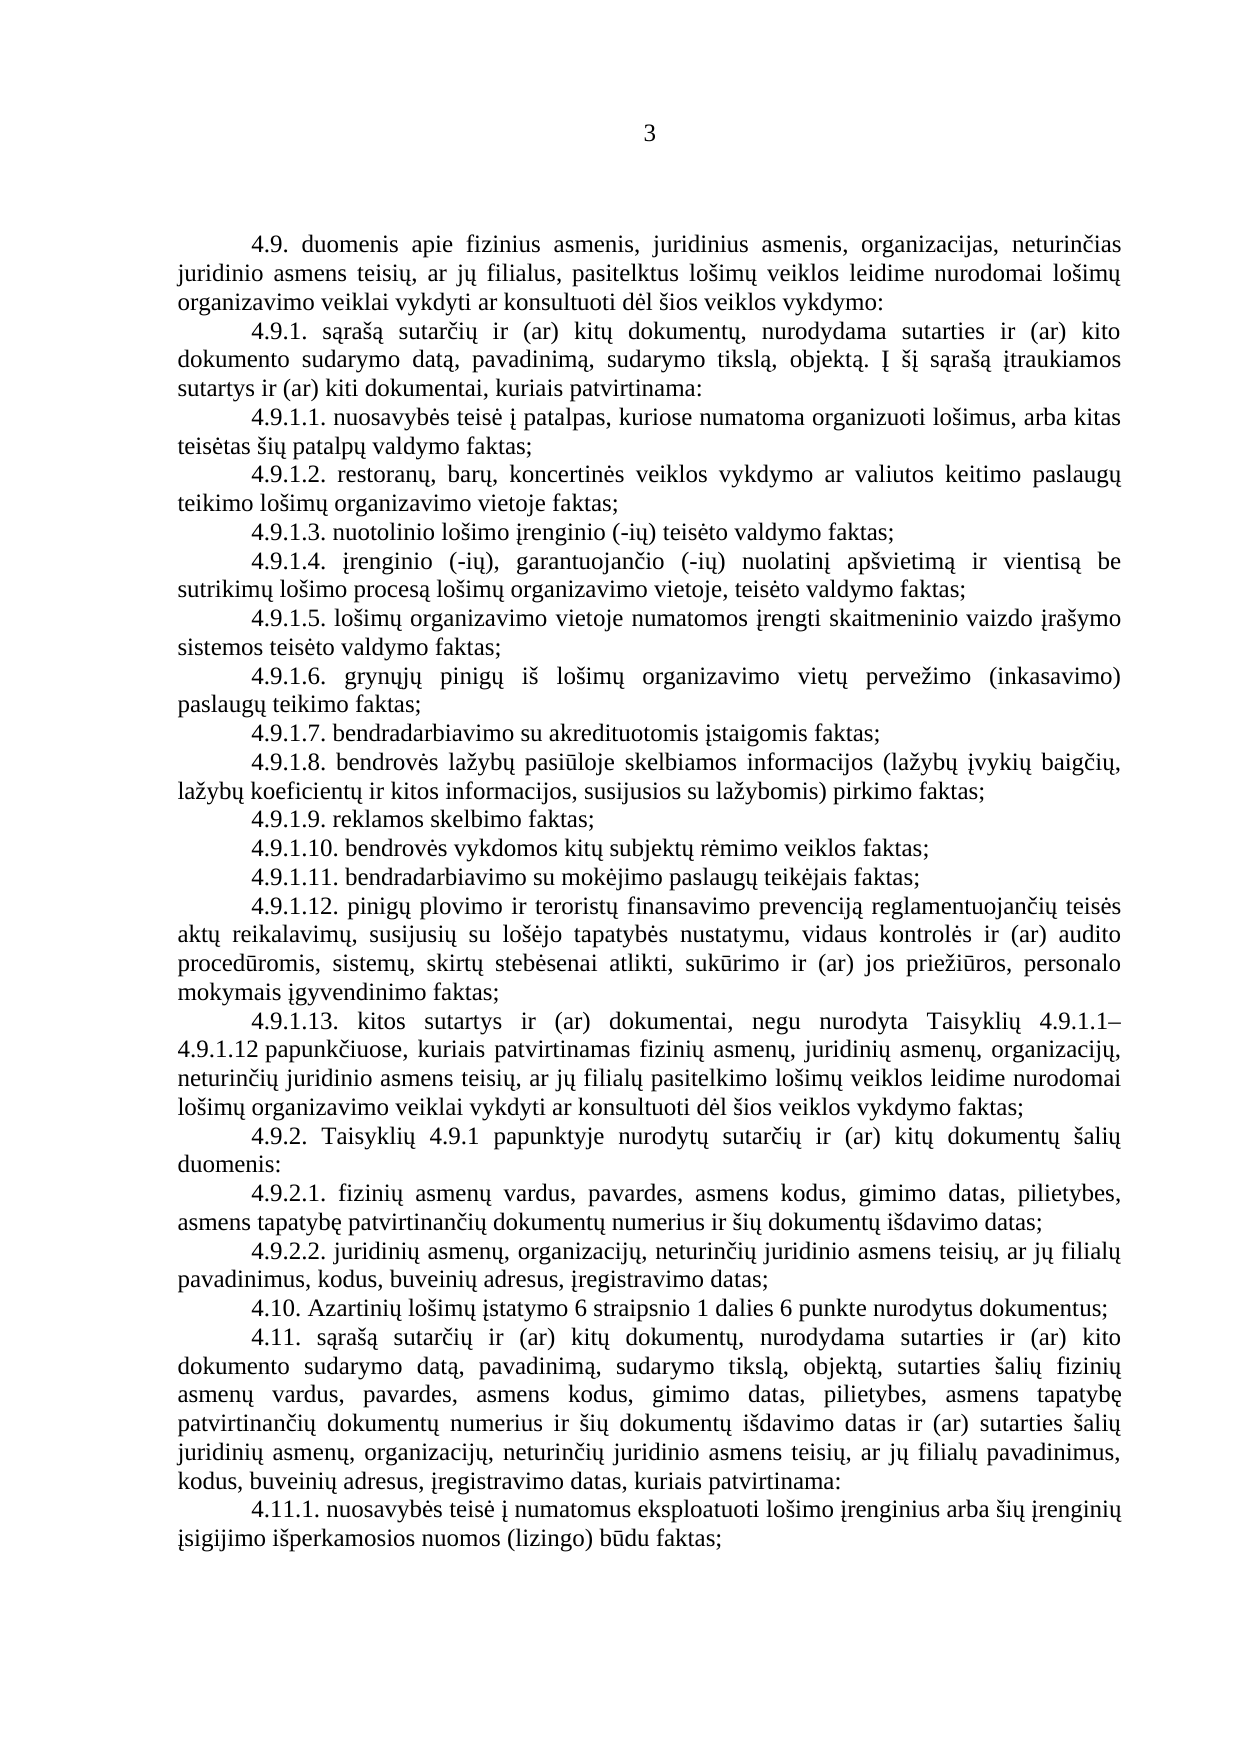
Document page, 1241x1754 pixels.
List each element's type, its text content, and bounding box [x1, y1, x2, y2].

text 4.10. Azartinių lošimų įstatymo 6 straipsnio 1 dalies 6 punkte nurodytus dokumentus; [177, 1293, 1122, 1322]
text 4.9.1.1. nuosavybės teisė į patalpas, kuriose numatoma organizuoti lošimus, arba kitas teisėtas šių patalpų valdymo faktas; [177, 402, 1122, 459]
text 4.9.1.10. bendrovės vykdomos kitų subjektų rėmimo veiklos faktas; [177, 833, 1122, 862]
text 4.9.1.4. įrenginio (-ių), garantuojančio (-ių) nuolatinį apšvietimą ir vientisą be sutrikimų lošimo procesą lošimų organizavimo vietoje, teisėto valdymo faktas; [177, 546, 1122, 603]
text 4.9.1.13. kitos sutartys ir (ar) dokumentai, negu nurodyta Taisyklių 4.9.1.1–4.9.1.12 papunkčiuose, kuriais patvirtinamas fizinių asmenų, juridinių asmenų, organizacijų, neturinčių juridinio asmens teisių, ar jų filialų pasitelkimo lošimų veiklos leidime nurodomai lošimų organizavimo veiklai vykdyti ar konsultuoti dėl šios veiklos vykdymo faktas; [177, 1006, 1122, 1121]
text 4.9.1. sąrašą sutarčių ir (ar) kitų dokumentų, nurodydama sutarties ir (ar) kito dokumento sudarymo datą, pavadinimą, sudarymo tikslą, objektą. Į šį sąrašą įtraukiamos sutartys ir (ar) kiti dokumentai, kuriais patvirtinama: [177, 316, 1122, 402]
text 4.9.1.7. bendradarbiavimo su akredituotomis įstaigomis faktas; [177, 718, 1122, 747]
text 4.9.1.9. reklamos skelbimo faktas; [177, 804, 1122, 833]
text 4.9.1.3. nuotolinio lošimo įrenginio (-ių) teisėto valdymo faktas; [177, 517, 1122, 546]
text 4.9.1.12. pinigų plovimo ir teroristų finansavimo prevenciją reglamentuojančių teisės aktų reikalavimų, susijusių su lošėjo tapatybės nustatymu, vidaus kontrolės ir (ar) audito procedūromis, sistemų, skirtų stebėsenai atlikti, sukūrimo ir (ar) jos priežiūros, personalo mokymais įgyvendinimo faktas; [177, 891, 1122, 1006]
text 4.9.1.8. bendrovės lažybų pasiūloje skelbiamos informacijos (lažybų įvykių baigčių, lažybų koeficientų ir kitos informacijos, susijusios su lažybomis) pirkimo faktas; [177, 747, 1122, 804]
text 4.9.1.2. restoranų, barų, koncertinės veiklos vykdymo ar valiutos keitimo paslaugų teikimo lošimų organizavimo vietoje faktas; [177, 459, 1122, 517]
text 4.9.1.11. bendradarbiavimo su mokėjimo paslaugų teikėjais faktas; [177, 862, 1122, 891]
text 4.11. sąrašą sutarčių ir (ar) kitų dokumentų, nurodydama sutarties ir (ar) kito dokumento sudarymo datą, pavadinimą, sudarymo tikslą, objektą, sutarties šalių fizinių asmenų vardus, pavardes, asmens kodus, gimimo datas, pilietybes, asmens tapatybę patvirtinančių dokumentų numerius ir šių dokumentų išdavimo datas ir (ar) sutarties šalių juridinių asmenų, organizacijų, neturinčių juridinio asmens teisių, ar jų filialų pavadinimus, kodus, buveinių adresus, įregistravimo datas, kuriais patvirtinama: [177, 1322, 1122, 1494]
text 4.9.2. Taisyklių 4.9.1 papunktyje nurodytų sutarčių ir (ar) kitų dokumentų šalių duomenis: [177, 1121, 1122, 1178]
text 4.9.1.6. grynųjų pinigų iš lošimų organizavimo vietų pervežimo (inkasavimo) paslaugų teikimo faktas; [177, 661, 1122, 718]
text 4.11.1. nuosavybės teisė į numatomus eksploatuoti lošimo įrenginius arba šių įrenginių įsigijimo išperkamosios nuomos (lizingo) būdu faktas; [177, 1494, 1122, 1552]
text 4.9. duomenis apie fizinius asmenis, juridinius asmenis, organizacijas, neturinčias juridinio asmens teisių, ar jų filialus, pasitelktus lošimų veiklos leidime nurodomai lošimų organizavimo veiklai vykdyti ar konsultuoti dėl šios veiklos vykdymo: [177, 229, 1122, 316]
text 4.9.1.5. lošimų organizavimo vietoje numatomos įrengti skaitmeninio vaizdo įrašymo sistemos teisėto valdymo faktas; [177, 603, 1122, 661]
text 4.9.2.2. juridinių asmenų, organizacijų, neturinčių juridinio asmens teisių, ar jų filialų pavadinimus, kodus, buveinių adresus, įregistravimo datas; [177, 1236, 1122, 1293]
text 4.9.2.1. fizinių asmenų vardus, pavardes, asmens kodus, gimimo datas, pilietybes, asmens tapatybę patvirtinančių dokumentų numerius ir šių dokumentų išdavimo datas; [177, 1178, 1122, 1236]
